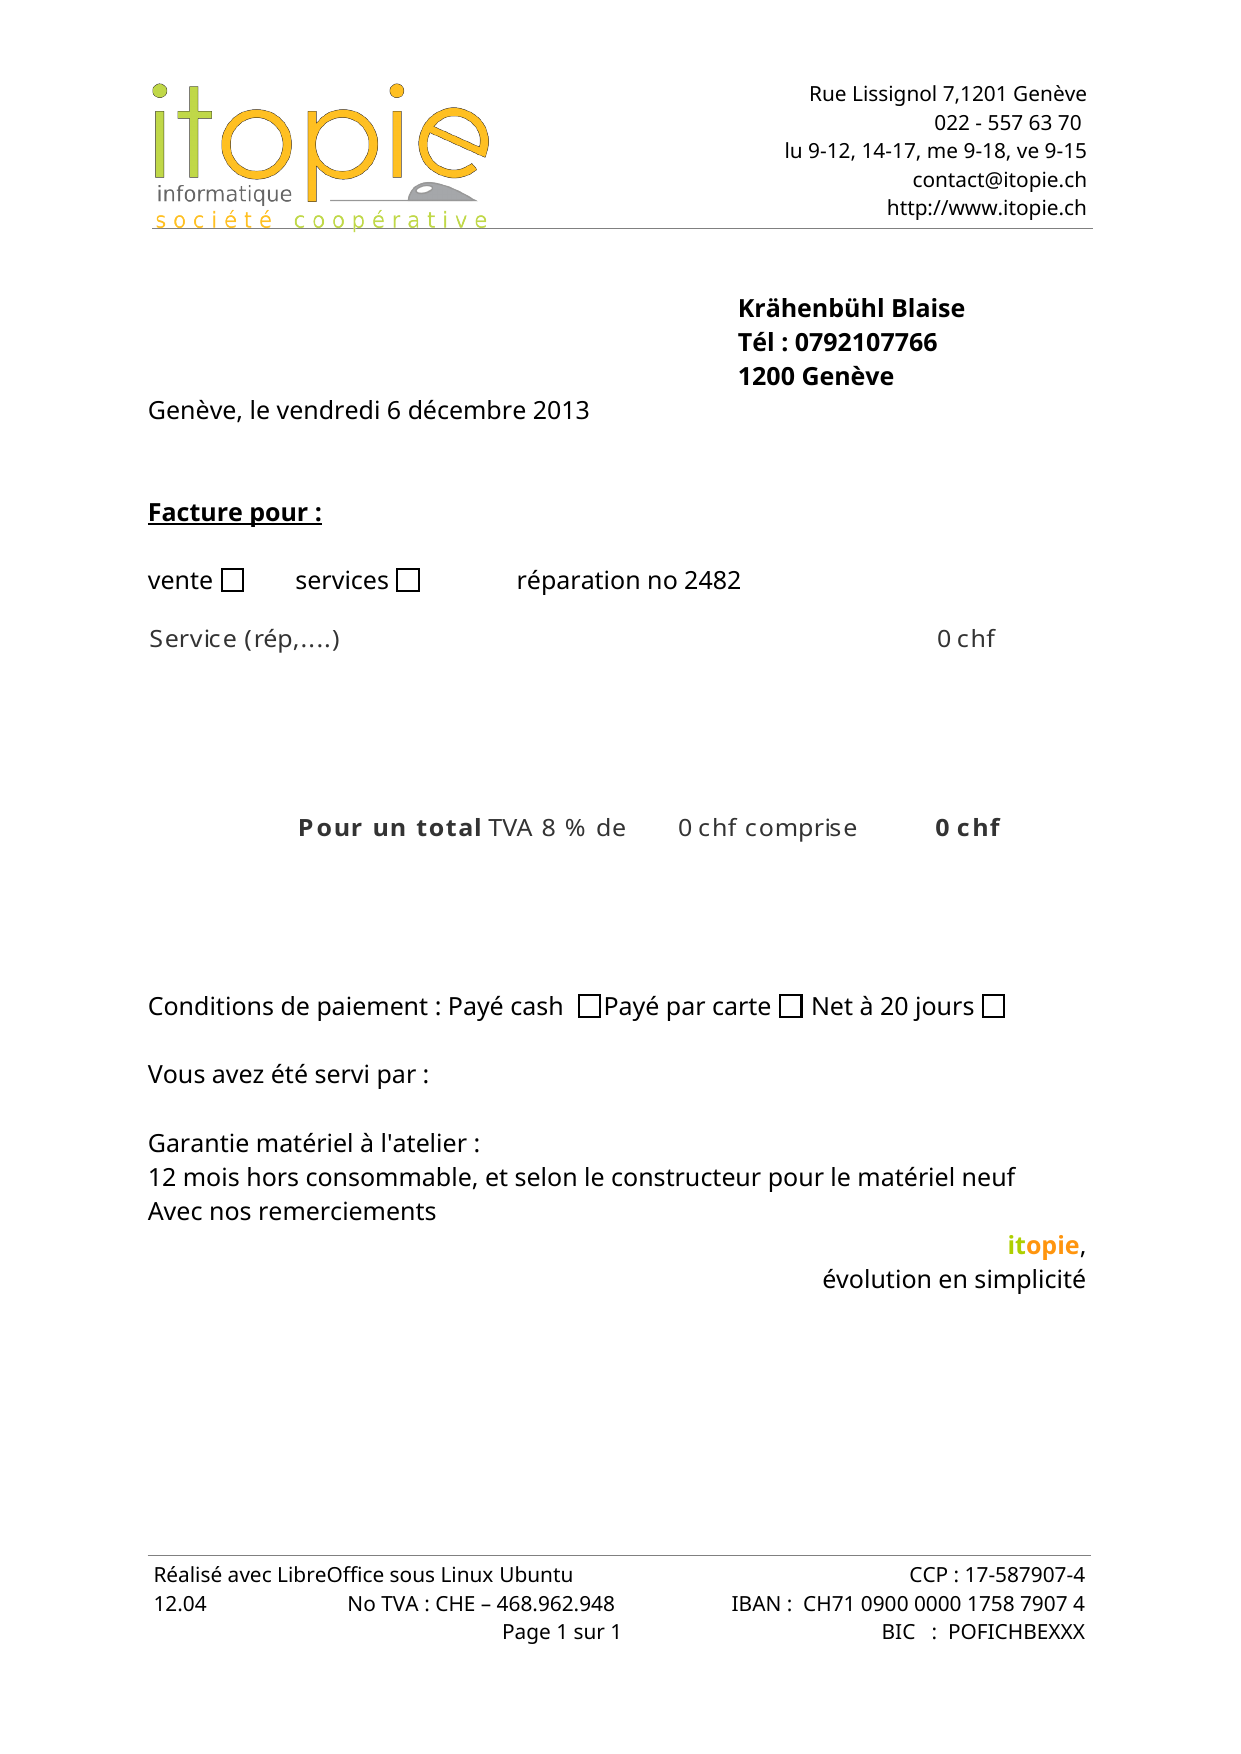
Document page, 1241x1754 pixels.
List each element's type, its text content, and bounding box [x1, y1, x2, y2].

text Tél : 0792107766 [148, 324, 1093, 358]
text Garantie matériel à l'atelier : [148, 1125, 1093, 1159]
text 12 mois hors consommable, et selon le constructeur pour le matériel neuf [148, 1159, 1093, 1193]
text Krähenbühl Blaise [148, 290, 1093, 324]
text vente services réparation no 2482 [148, 563, 1093, 597]
text Facture pour : [148, 495, 1093, 529]
text Vous avez été servi par : [148, 1057, 1093, 1091]
text 1200 Genève [148, 358, 1093, 392]
text Genève, le vendredi 6 décembre 2013 [148, 392, 1093, 427]
text itopie, [148, 1227, 1093, 1262]
text évolution en simplicité [148, 1262, 1093, 1296]
text Avec nos remerciements [148, 1193, 1093, 1227]
picture [138, 72, 500, 244]
text Conditions de paiement : Payé cash Payé par carte Net à 20 jours [148, 989, 1093, 1023]
